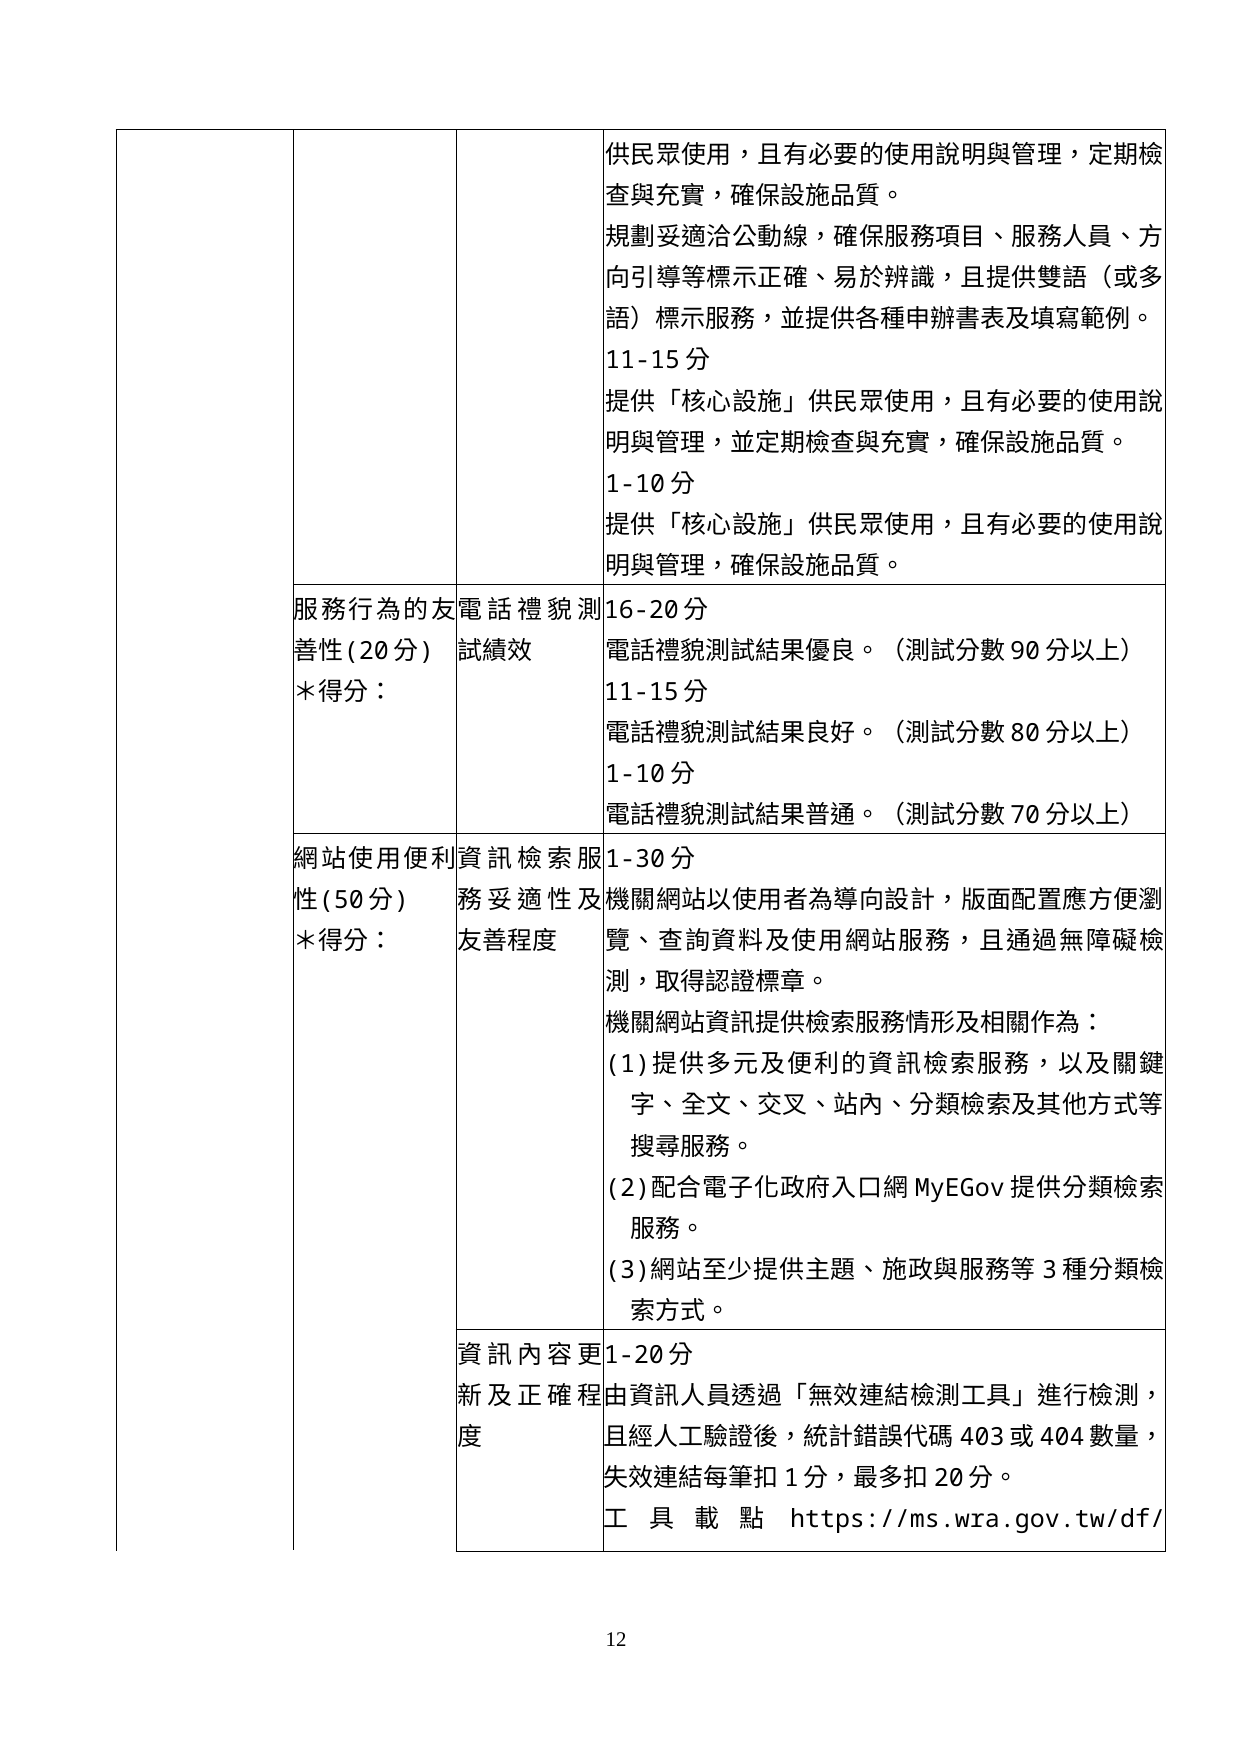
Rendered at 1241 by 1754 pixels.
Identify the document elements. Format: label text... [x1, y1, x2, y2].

table_cell 1-20分 由資訊人員透過「無效連結檢測工具」進行檢測，且經人工驗證後，統計錯誤代碼403或404數量，失效連結每筆扣1分，最多扣20分。 工具載點https://ms.wra.gov.tw/df/ [604, 1330, 1165, 1551]
table_cell 資訊內容更新及正確程度 [457, 1330, 603, 1551]
table_cell [457, 130, 603, 584]
table_cell 電話禮貌測試績效 [457, 585, 603, 833]
table_cell 網站使用便利性(50分) ＊得分： [294, 834, 456, 1551]
table_cell [294, 130, 456, 584]
table_cell [117, 584, 294, 1551]
table_cell 16-20分 電話禮貌測試結果優良。（測試分數90分以上） 11-15分 電話禮貌測試結果良好。（測試分數80分以上） 1-10分 電話禮貌測試結果普通。（測試分數70分以上） [604, 585, 1165, 833]
table_cell 供民眾使用，且有必要的使用說明與管理，定期檢查與充實，確保設施品質。 規劃妥適洽公動線，確保服務項目、服務人員、方向引導等標示正確、易於辨識，且提供雙語（或多語）標示服務，並提供各種申辦書表及填寫範例。 11-15分 提供「核心設施」供民眾使用，且有必要的使用說明與管理，並定期檢查與充實，確保設施品質。 1-10分 提供「核心設施」供民眾使用，且有必要的使用說明與管理，確保設施品質。 [604, 130, 1165, 584]
table_cell 資訊檢索服務妥適性及友善程度 [457, 834, 603, 1329]
table_cell 1-30分 機關網站以使用者為導向設計，版面配置應方便瀏覽、查詢資料及使用網站服務，且通過無障礙檢測，取得認證標章。 機關網站資訊提供檢索服務情形及相關作為： (1)提供多元及便利的資訊檢索服務，以及關鍵字、全文、交叉、站內、分類檢索及其他方式等搜尋服務。 (2)配合電子化政府入口網MyEGov提供分類檢索服務。 (3)網站至少提供主題、施政與服務等3種分類檢索方式。 [604, 834, 1165, 1329]
table_cell [117, 130, 293, 584]
table_cell 服務行為的友善性(20分) ＊得分： [294, 585, 456, 833]
